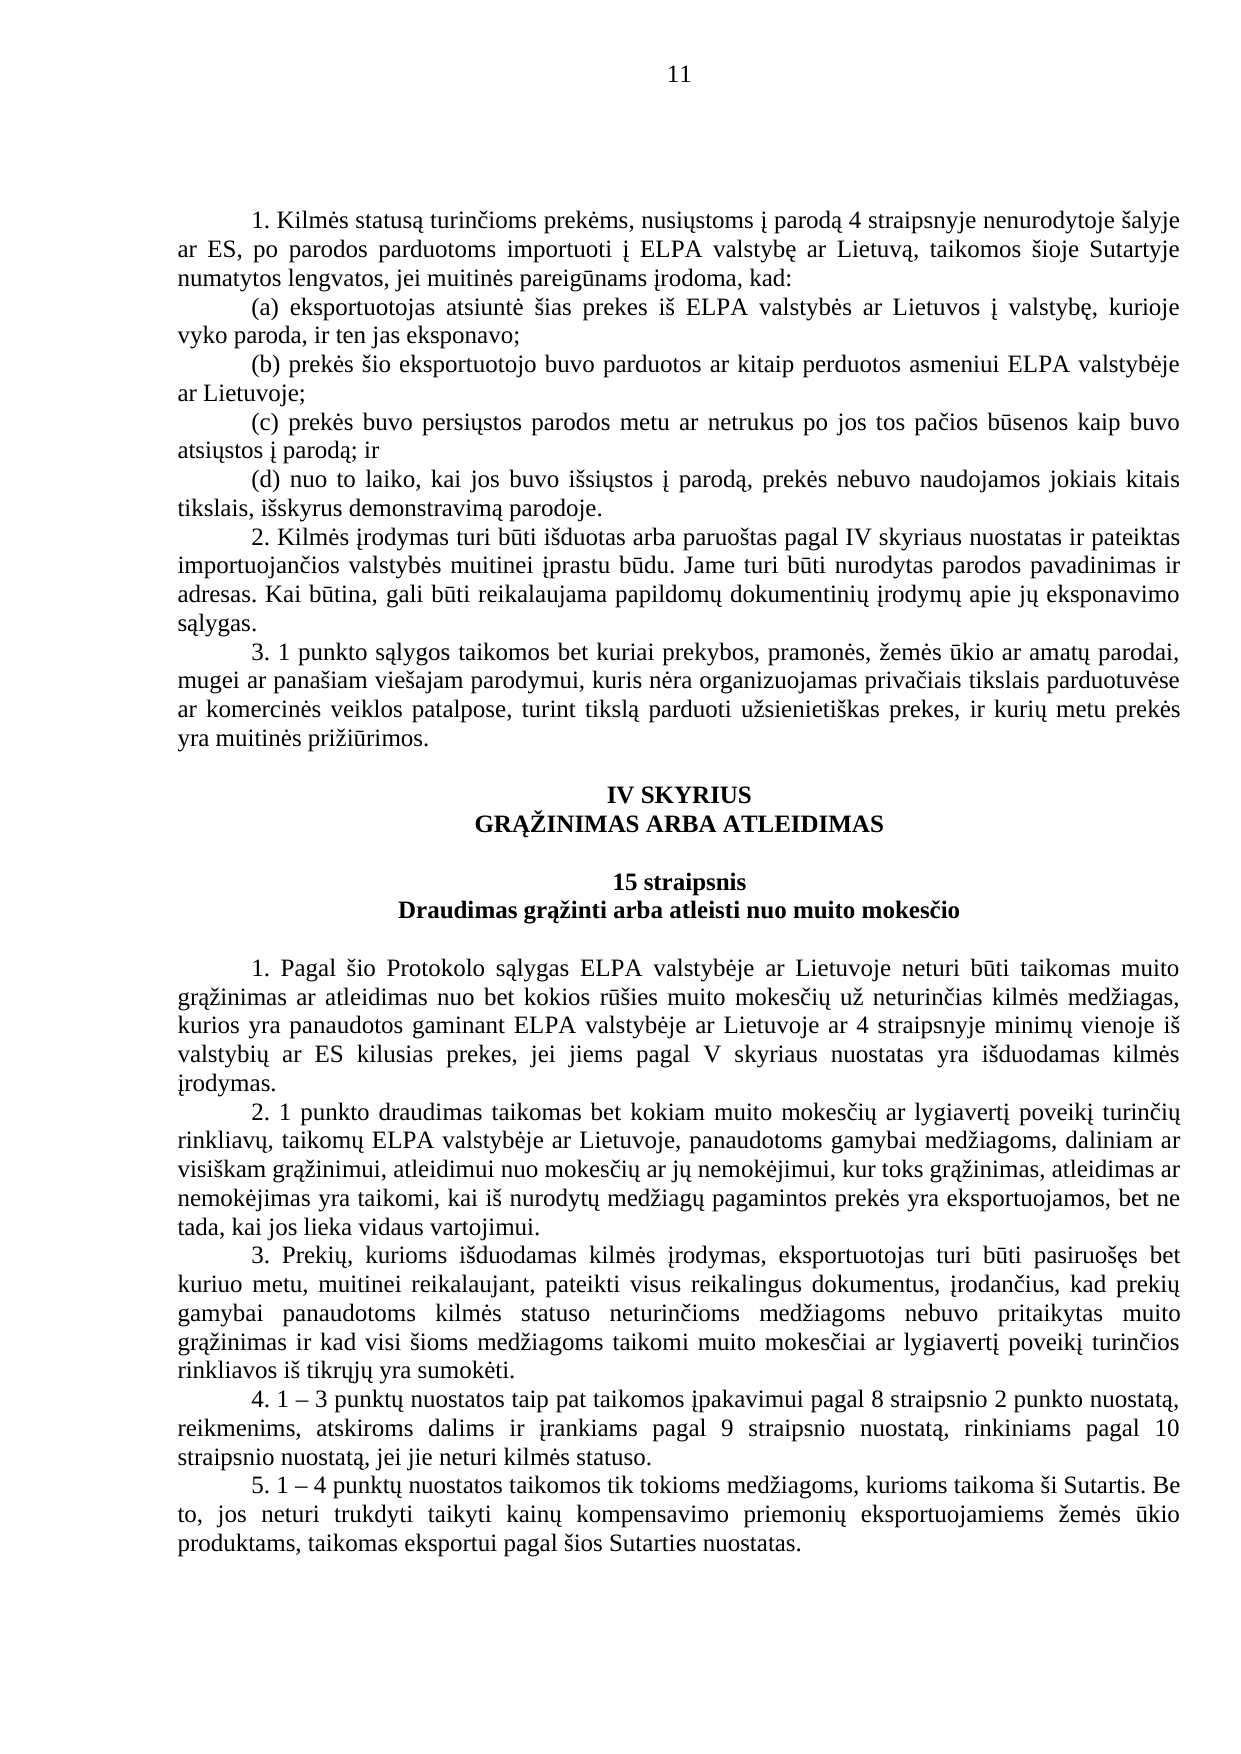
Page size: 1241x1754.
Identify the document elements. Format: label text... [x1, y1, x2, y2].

text 2. Kilmės įrodymas turi būti išduotas arba paruoštas pagal IV skyriaus nuostatas ir pateiktas importuojančios valstybės muitinei įprastu būdu. Jame turi būti nurodytas parodos pavadinimas ir adresas. Kai būtina, gali būti reikalaujama papildomų dokumentinių įrodymų apie jų eksponavimo sąlygas. [177, 522, 1181, 637]
text 1. Kilmės statusą turinčioms prekėms, nusiųstoms į parodą 4 straipsnyje nenurodytoje šalyje ar ES, po parodos parduotoms importuoti į ELPA valstybę ar Lietuvą, taikomos šioje Sutartyje numatytos lengvatos, jei muitinės pareigūnams įrodoma, kad: [177, 206, 1181, 292]
text IV SKYRIUS [177, 781, 1181, 809]
text (c) prekės buvo persiųstos parodos metu ar netrukus po jos tos pačios būsenos kaip buvo atsiųstos į parodą; ir [177, 407, 1181, 464]
text 1. Pagal šio Protokolo sąlygas ELPA valstybėje ar Lietuvoje neturi būti taikomas muito grąžinimas ar atleidimas nuo bet kokios rūšies muito mokesčių už neturinčias kilmės medžiagas, kurios yra panaudotos gaminant ELPA valstybėje ar Lietuvoje ar 4 straipsnyje minimų vienoje iš valstybių ar ES kilusias prekes, jei jiems pagal V skyriaus nuostatas yra išduodamas kilmės įrodymas. [177, 953, 1181, 1097]
text 5. 1 – 4 punktų nuostatos taikomos tik tokioms medžiagoms, kurioms taikoma ši Sutartis. Be to, jos neturi trukdyti taikyti kainų kompensavimo priemonių eksportuojamiems žemės ūkio produktams, taikomas eksportui pagal šios Sutarties nuostatas. [177, 1470, 1181, 1557]
text (d) nuo to laiko, kai jos buvo išsiųstos į parodą, prekės nebuvo naudojamos jokiais kitais tikslais, išskyrus demonstravimą parodoje. [177, 464, 1181, 522]
text Draudimas grąžinti arba atleisti nuo muito mokesčio [177, 896, 1181, 924]
text (b) prekės šio eksportuotojo buvo parduotos ar kitaip perduotos asmeniui ELPA valstybėje ar Lietuvoje; [177, 349, 1181, 407]
text 3. Prekių, kurioms išduodamas kilmės įrodymas, eksportuotojas turi būti pasiruošęs bet kuriuo metu, muitinei reikalaujant, pateikti visus reikalingus dokumentus, įrodančius, kad prekių gamybai panaudotoms kilmės statuso neturinčioms medžiagoms nebuvo pritaikytas muito grąžinimas ir kad visi šioms medžiagoms taikomi muito mokesčiai ar lygiavertį poveikį turinčios rinkliavos iš tikrųjų yra sumokėti. [177, 1240, 1181, 1384]
text 3. 1 punkto sąlygos taikomos bet kuriai prekybos, pramonės, žemės ūkio ar amatų parodai, mugei ar panašiam viešajam parodymui, kuris nėra organizuojamas privačiais tikslais parduotuvėse ar komercinės veiklos patalpose, turint tikslą parduoti užsienietiškas prekes, ir kurių metu prekės yra muitinės prižiūrimos. [177, 637, 1181, 752]
text 2. 1 punkto draudimas taikomas bet kokiam muito mokesčių ar lygiavertį poveikį turinčių rinkliavų, taikomų ELPA valstybėje ar Lietuvoje, panaudotoms gamybai medžiagoms, daliniam ar visiškam grąžinimui, atleidimui nuo mokesčių ar jų nemokėjimui, kur toks grąžinimas, atleidimas ar nemokėjimas yra taikomi, kai iš nurodytų medžiagų pagamintos prekės yra eksportuojamos, bet ne tada, kai jos lieka vidaus vartojimui. [177, 1097, 1181, 1240]
text 15 straipsnis [177, 867, 1181, 896]
text (a) eksportuotojas atsiuntė šias prekes iš ELPA valstybės ar Lietuvos į valstybę, kurioje vyko paroda, ir ten jas eksponavo; [177, 292, 1181, 349]
text GRĄŽINIMAS ARBA ATLEIDIMAS [177, 809, 1181, 838]
text 4. 1 – 3 punktų nuostatos taip pat taikomos įpakavimui pagal 8 straipsnio 2 punkto nuostatą, reikmenims, atskiroms dalims ir įrankiams pagal 9 straipsnio nuostatą, rinkiniams pagal 10 straipsnio nuostatą, jei jie neturi kilmės statuso. [177, 1384, 1181, 1470]
